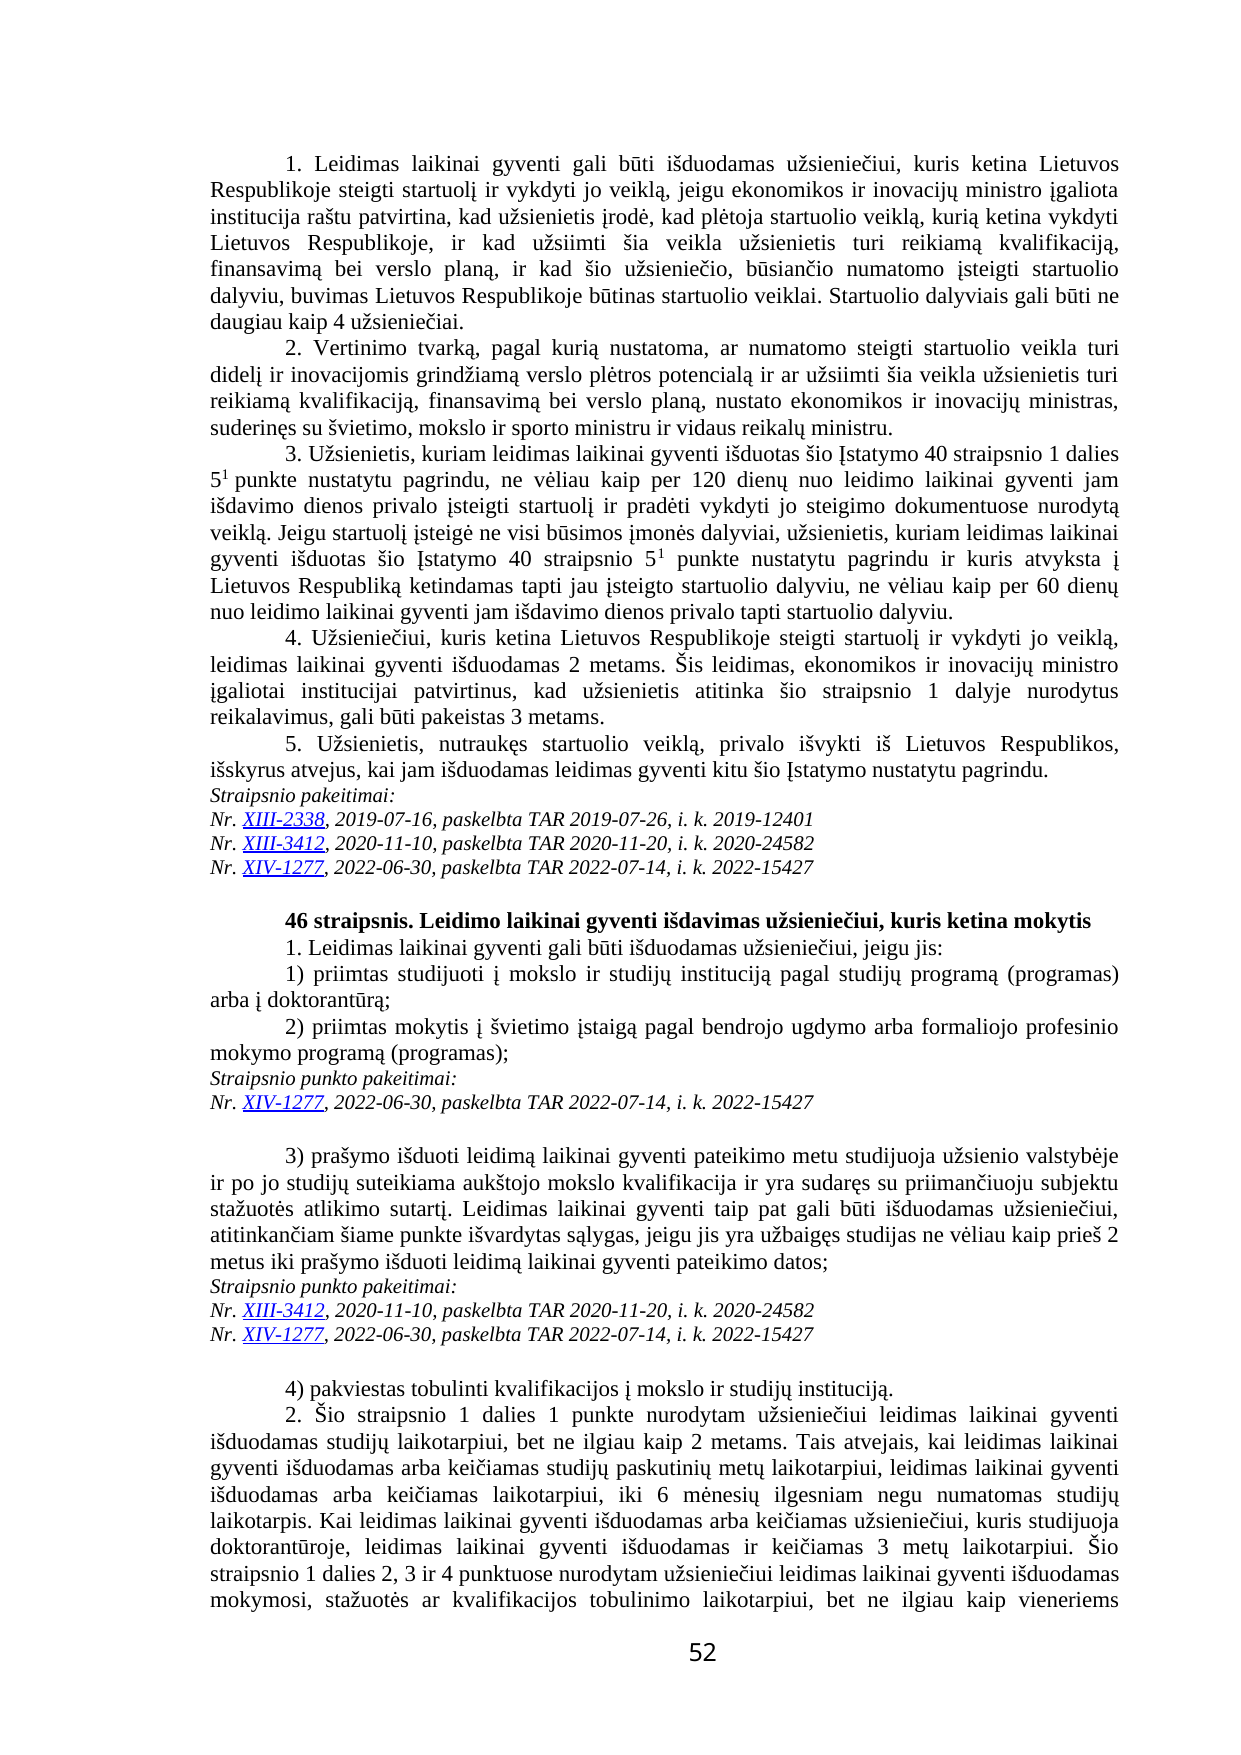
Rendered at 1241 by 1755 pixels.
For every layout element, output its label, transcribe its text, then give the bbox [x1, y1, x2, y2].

text Straipsnio pakeitimai: [210, 782, 1120, 807]
text Nr. XIII-2338, 2019-07-16, paskelbta TAR 2019-07-26, i. k. 2019-12401 [210, 807, 1120, 831]
text 4) pakviestas tobulinti kvalifikacijos į mokslo ir studijų instituciją. [210, 1375, 1120, 1402]
text Nr. XIII-3412, 2020-11-10, paskelbta TAR 2020-11-20, i. k. 2020-24582 [210, 831, 1120, 855]
text 5. Užsienietis, nutraukęs startuolio veiklą, privalo išvykti iš Lietuvos Respublikos, išskyrus atvejus, kai jam išduodamas leidimas gyventi kitu šio Įstatymo nustatytu pagrindu. [210, 730, 1120, 782]
text 2. Vertinimo tvarką, pagal kurią nustatoma, ar numatomo steigti startuolio veikla turi didelį ir inovacijomis grindžiamą verslo plėtros potencialą ir ar užsiimti šia veikla užsienietis turi reikiamą kvalifikaciją, finansavimą bei verslo planą, nustato ekonomikos ir inovacijų ministras, suderinęs su švietimo, mokslo ir sporto ministru ir vidaus reikalų ministru. [210, 334, 1120, 440]
text Nr. XIII-3412, 2020-11-10, paskelbta TAR 2020-11-20, i. k. 2020-24582 [210, 1298, 1120, 1322]
text 1. Leidimas laikinai gyventi gali būti išduodamas užsieniečiui, kuris ketina Lietuvos Respublikoje steigti startuolį ir vykdyti jo veiklą, jeigu ekonomikos ir inovacijų ministro įgaliota institucija raštu patvirtina, kad užsienietis įrodė, kad plėtoja startuolio veiklą, kurią ketina vykdyti Lietuvos Respublikoje, ir kad užsiimti šia veikla užsienietis turi reikiamą kvalifikaciją, finansavimą bei verslo planą, ir kad šio užsieniečio, būsiančio numatomo įsteigti startuolio dalyviu, buvimas Lietuvos Respublikoje būtinas startuolio veiklai. Startuolio dalyviais gali būti ne daugiau kaip 4 užsieniečiai. [210, 150, 1120, 334]
text 3. Užsienietis, kuriam leidimas laikinai gyventi išduotas šio Įstatymo 40 straipsnio 1 dalies 51 punkte nustatytu pagrindu, ne vėliau kaip per 120 dienų nuo leidimo laikinai gyventi jam išdavimo dienos privalo įsteigti startuolį ir pradėti vykdyti jo steigimo dokumentuose nurodytą veiklą. Jeigu startuolį įsteigė ne visi būsimos įmonės dalyviai, užsienietis, kuriam leidimas laikinai gyventi išduotas šio Įstatymo 40 straipsnio 51 punkte nustatytu pagrindu ir kuris atvyksta į Lietuvos Respubliką ketindamas tapti jau įsteigto startuolio dalyviu, ne vėliau kaip per 60 dienų nuo leidimo laikinai gyventi jam išdavimo dienos privalo tapti startuolio dalyviu. [210, 440, 1120, 624]
text 1) priimtas studijuoti į mokslo ir studijų instituciją pagal studijų programą (programas) arba į doktorantūrą; [210, 960, 1120, 1013]
text 2. Šio straipsnio 1 dalies 1 punkte nurodytam užsieniečiui leidimas laikinai gyventi išduodamas studijų laikotarpiui, bet ne ilgiau kaip 2 metams. Tais atvejais, kai leidimas laikinai gyventi išduodamas arba keičiamas studijų paskutinių metų laikotarpiui, leidimas laikinai gyventi išduodamas arba keičiamas laikotarpiui, iki 6 mėnesių ilgesniam negu numatomas studijų laikotarpis. Kai leidimas laikinai gyventi išduodamas arba keičiamas užsieniečiui, kuris studijuoja doktorantūroje, leidimas laikinai gyventi išduodamas ir keičiamas 3 metų laikotarpiui. Šio straipsnio 1 dalies 2, 3 ir 4 punktuose nurodytam užsieniečiui leidimas laikinai gyventi išduodamas mokymosi, stažuotės ar kvalifikacijos tobulinimo laikotarpiui, bet ne ilgiau kaip vieneriems [210, 1402, 1120, 1612]
text 46 straipsnis. Leidimo laikinai gyventi išdavimas užsieniečiui, kuris ketina mokytis [210, 907, 1120, 934]
text Nr. XIV-1277, 2022-06-30, paskelbta TAR 2022-07-14, i. k. 2022-15427 [210, 1322, 1120, 1346]
text Nr. XIV-1277, 2022-06-30, paskelbta TAR 2022-07-14, i. k. 2022-15427 [210, 1090, 1120, 1114]
text 3) prašymo išduoti leidimą laikinai gyventi pateikimo metu studijuoja užsienio valstybėje ir po jo studijų suteikiama aukštojo mokslo kvalifikacija ir yra sudaręs su priimančiuoju subjektu stažuotės atlikimo sutartį. Leidimas laikinai gyventi taip pat gali būti išduodamas užsieniečiui, atitinkančiam šiame punkte išvardytas sąlygas, jeigu jis yra užbaigęs studijas ne vėliau kaip prieš 2 metus iki prašymo išduoti leidimą laikinai gyventi pateikimo datos; [210, 1142, 1120, 1274]
text 2) priimtas mokytis į švietimo įstaigą pagal bendrojo ugdymo arba formaliojo profesinio mokymo programą (programas); [210, 1013, 1120, 1066]
text Straipsnio punkto pakeitimai: [210, 1066, 1120, 1090]
text Nr. XIV-1277, 2022-06-30, paskelbta TAR 2022-07-14, i. k. 2022-15427 [210, 855, 1120, 879]
text 1. Leidimas laikinai gyventi gali būti išduodamas užsieniečiui, jeigu jis: [210, 934, 1120, 960]
text Straipsnio punkto pakeitimai: [210, 1274, 1120, 1298]
text 4. Užsieniečiui, kuris ketina Lietuvos Respublikoje steigti startuolį ir vykdyti jo veiklą, leidimas laikinai gyventi išduodamas 2 metams. Šis leidimas, ekonomikos ir inovacijų ministro įgaliotai institucijai patvirtinus, kad užsienietis atitinka šio straipsnio 1 dalyje nurodytus reikalavimus, gali būti pakeistas 3 metams. [210, 624, 1120, 730]
